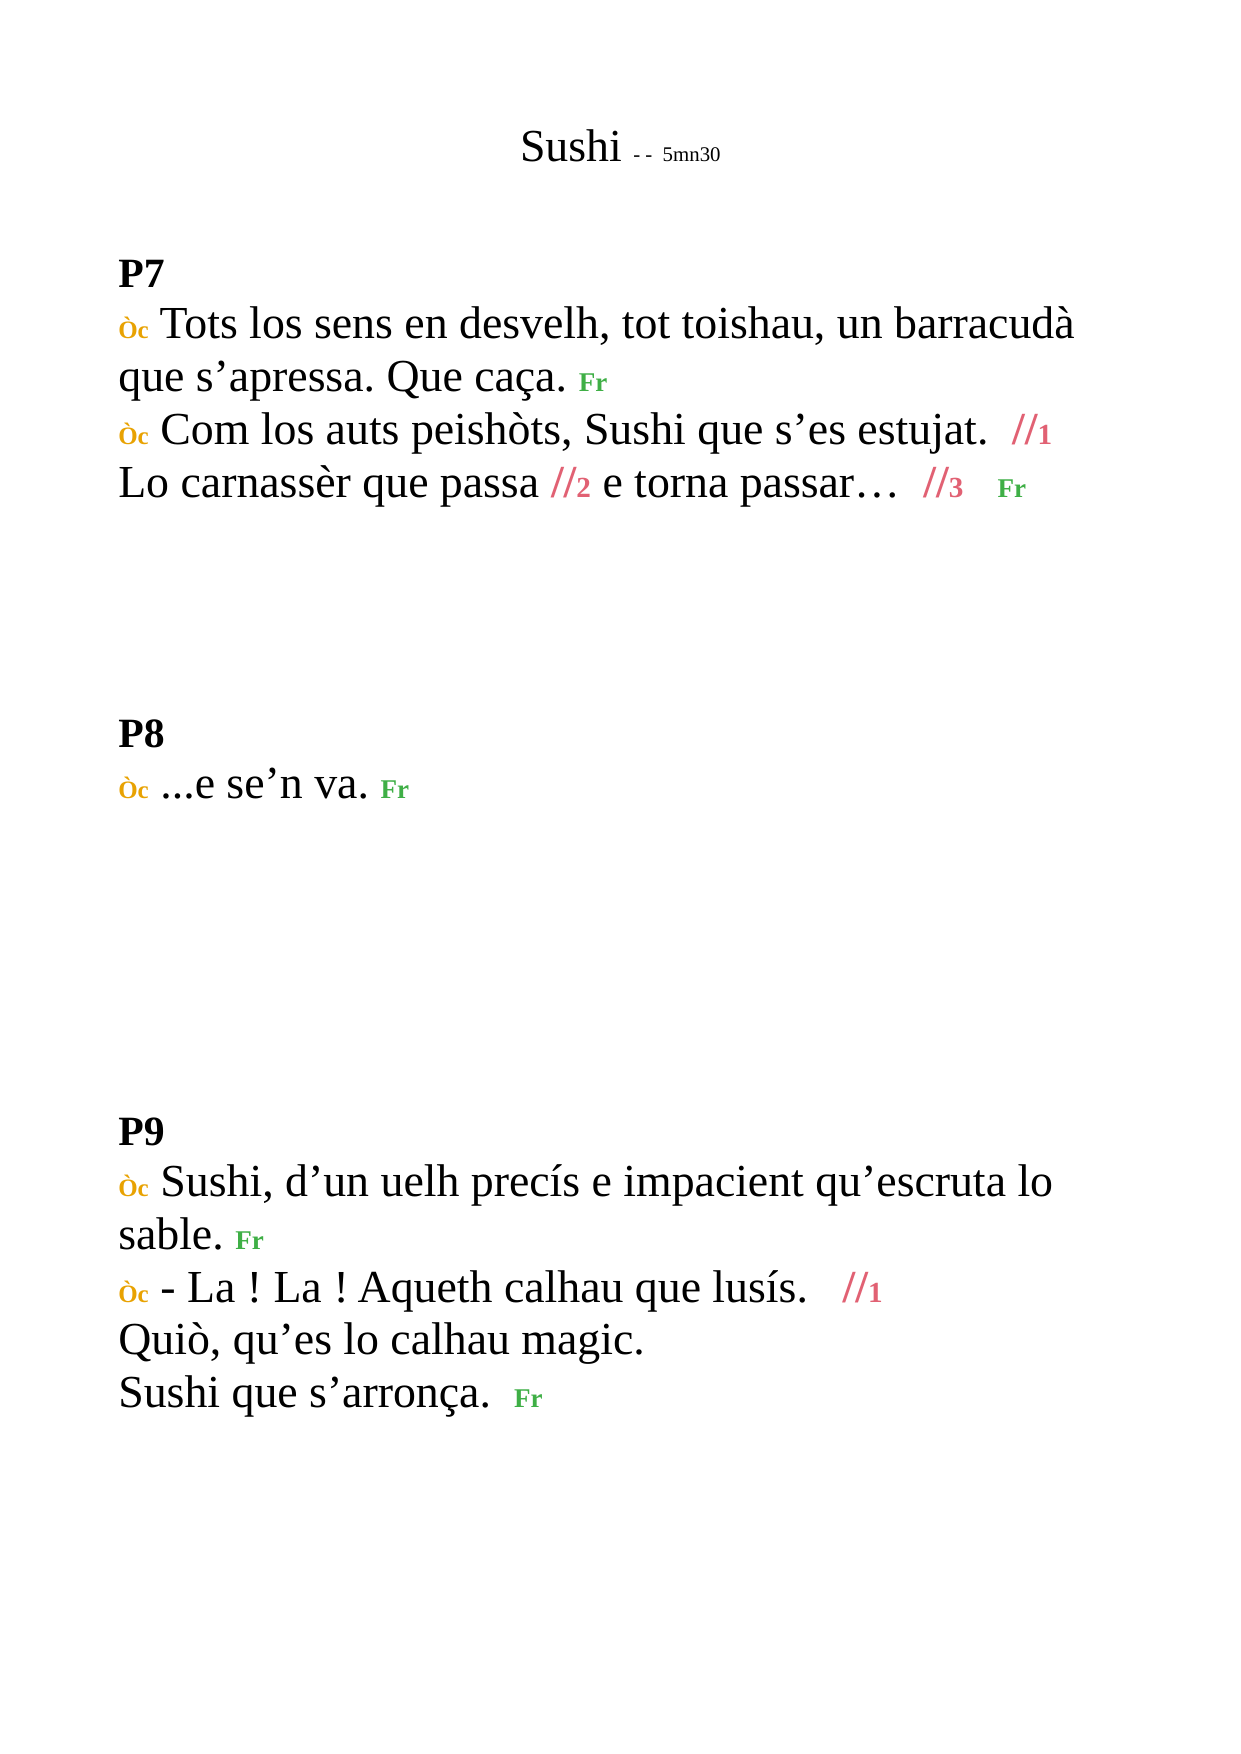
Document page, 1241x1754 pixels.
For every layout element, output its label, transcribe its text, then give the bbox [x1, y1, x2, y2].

text P9 [118, 1106, 1122, 1154]
text P8 [118, 708, 1122, 756]
text Sushi que s’arronça. Fr [118, 1365, 1122, 1417]
text Òc Sushi, d’un uelh precís e impacient qu’escruta lo sable. Fr [118, 1154, 1122, 1259]
text P7 [118, 248, 1122, 296]
text Quiò, qu’es lo calhau magic. [118, 1312, 1122, 1365]
text Òc Com los auts peishòts, Sushi que s’es estujat. //1 [118, 402, 1122, 454]
text Òc - La ! La ! Aqueth calhau que lusís. //1 [118, 1259, 1122, 1312]
text Òc Tots los sens en desvelh, tot toishau, un barracudà que s’apressa. Que caça. Fr [118, 296, 1122, 402]
text Lo carnassèr que passa //2 e torna passar… //3 Fr [118, 454, 1122, 507]
text Òc ...e se’n va. Fr [118, 756, 1122, 809]
